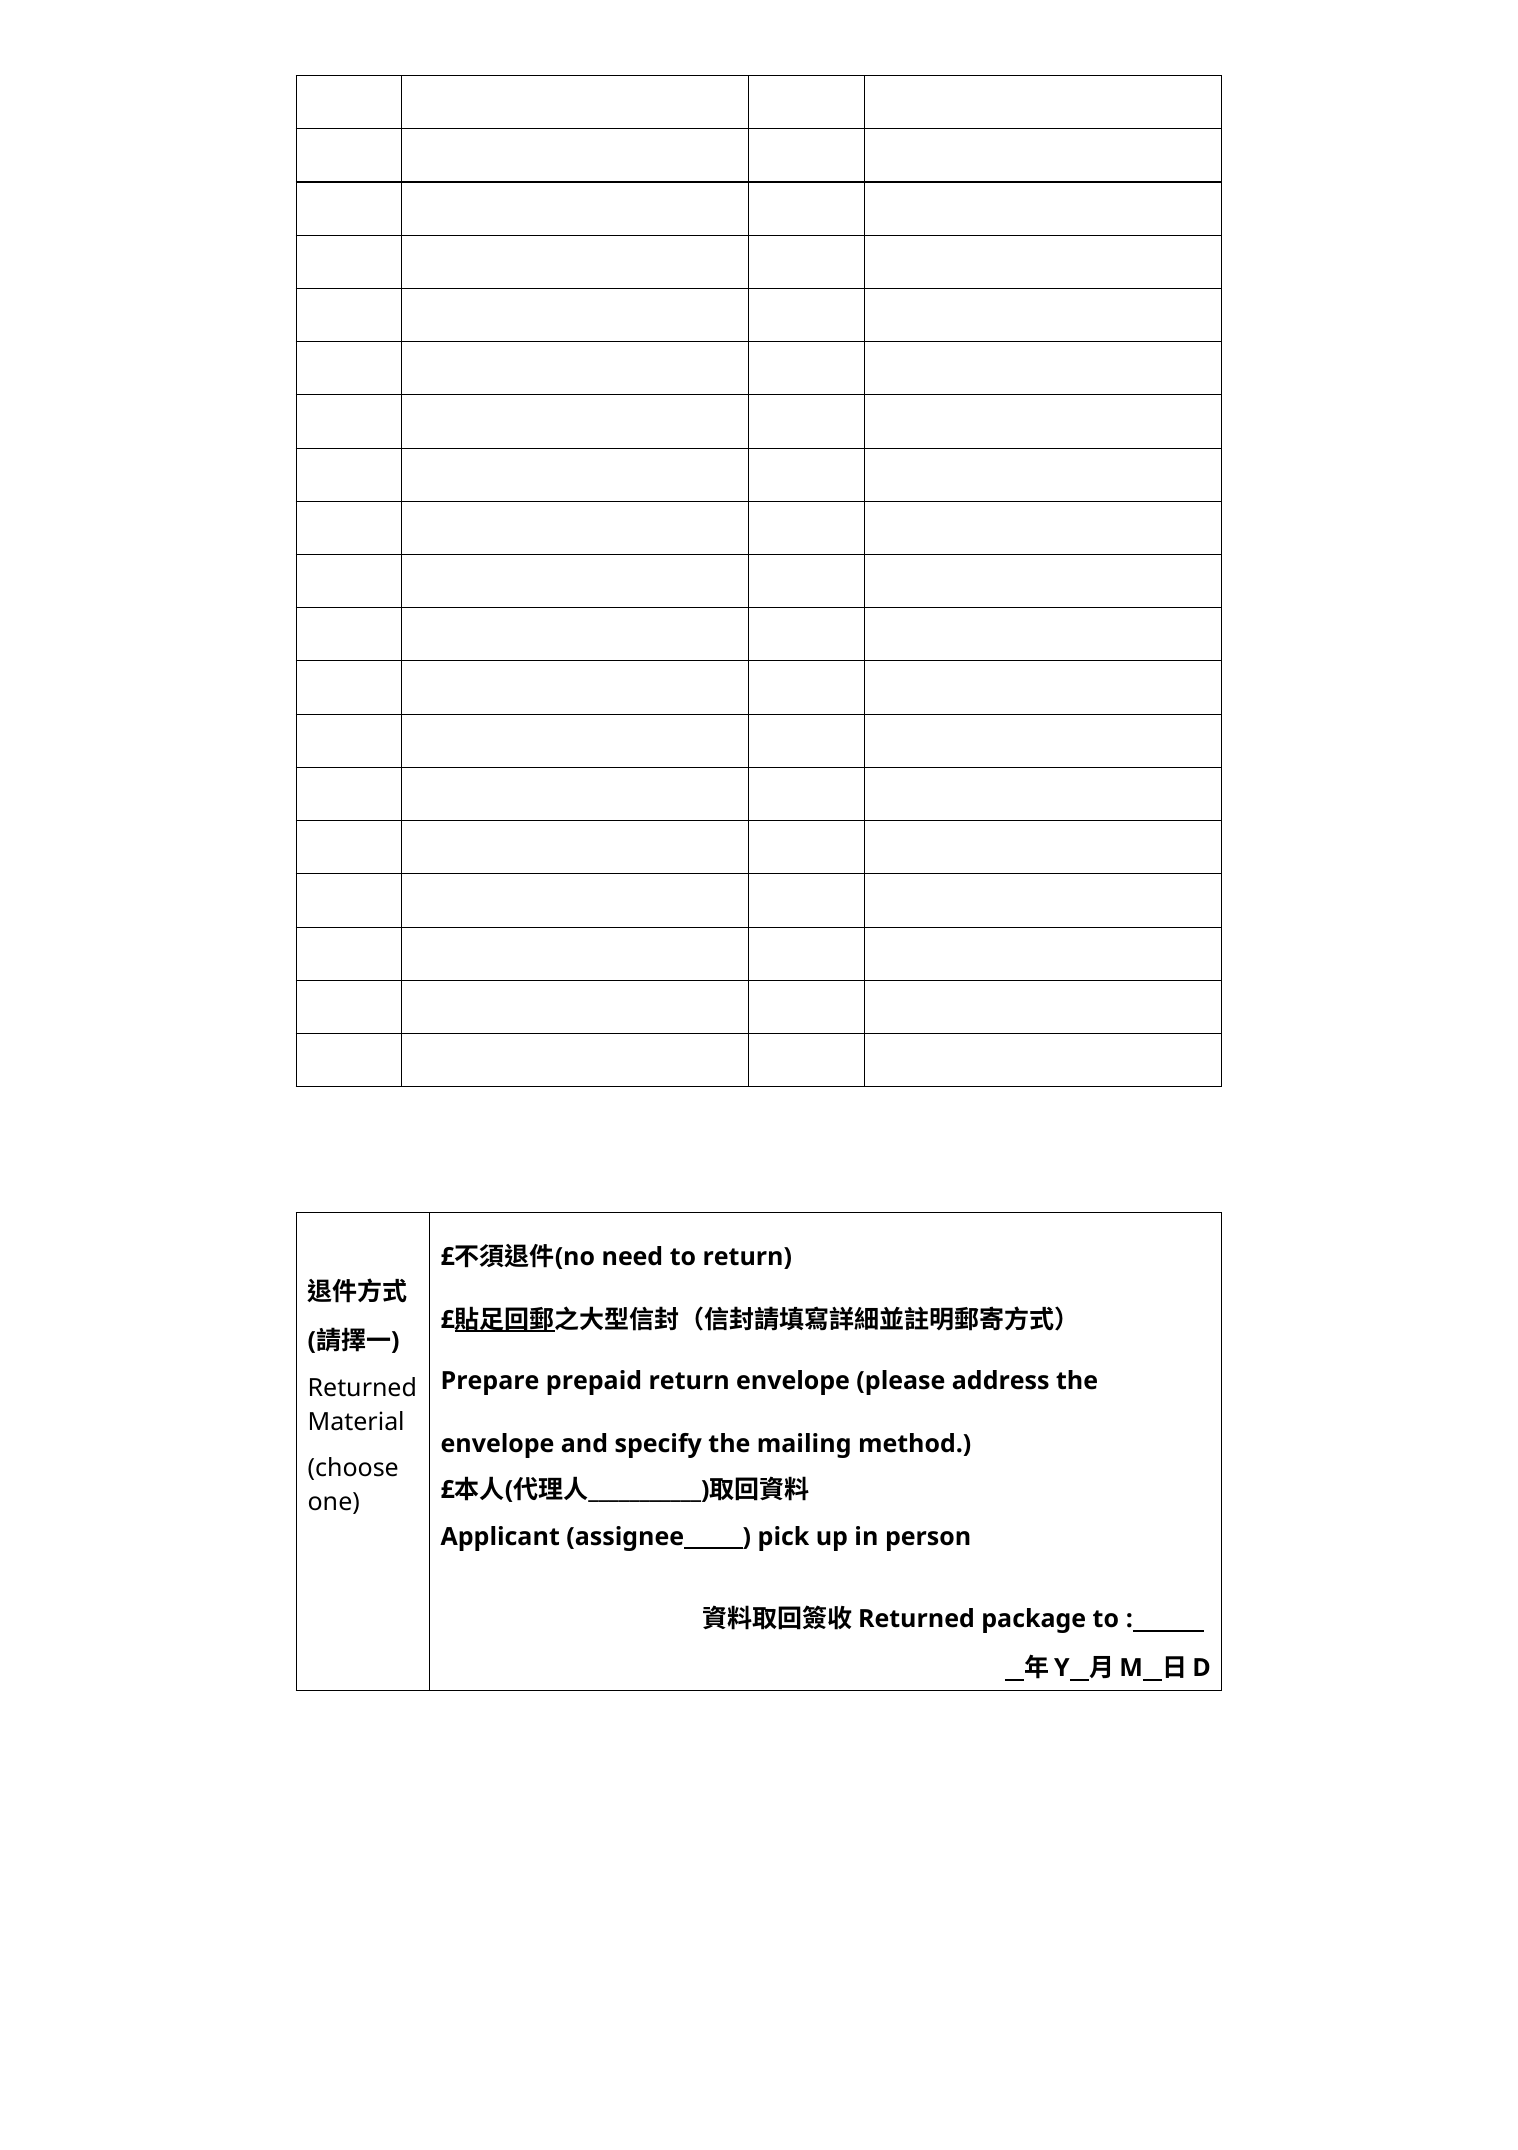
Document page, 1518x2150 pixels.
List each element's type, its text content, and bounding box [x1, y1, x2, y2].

table_cell [402, 183, 748, 234]
table_cell [865, 715, 1221, 767]
table_cell [297, 342, 401, 394]
table_cell [402, 821, 748, 873]
table_cell [402, 449, 748, 501]
table_cell [749, 342, 864, 394]
table_cell [865, 555, 1221, 607]
table_cell [749, 236, 864, 288]
table_cell [749, 981, 864, 1033]
table_cell [297, 981, 401, 1033]
table_cell [402, 76, 748, 128]
table_cell [865, 76, 1221, 128]
table_cell [402, 874, 748, 927]
table_cell [297, 76, 401, 128]
table_cell [749, 1034, 864, 1086]
table_cell [865, 874, 1221, 927]
table_cell [402, 289, 748, 341]
table_cell [865, 821, 1221, 873]
table_cell [297, 661, 401, 714]
table_cell [749, 608, 864, 660]
table_cell [749, 76, 864, 128]
table_cell [297, 395, 401, 447]
table_cell [297, 183, 401, 234]
table_cell [402, 502, 748, 554]
table_cell [402, 608, 748, 660]
table_cell [297, 289, 401, 341]
table_cell [749, 715, 864, 767]
table_cell [297, 502, 401, 554]
table_cell [297, 928, 401, 980]
table_cell [297, 821, 401, 873]
table_header 退件方式 (請擇一) Returned Material (choose one) [297, 1213, 429, 1690]
table_header £不須退件(no need to return) £貼足回郵之大型信封（信封請填寫詳細並註明郵寄方式） Prepare prepaid return envelope (please address the envelope and specify the mailing method.) £本人(代理人___________)取回資料 Applicant (assignee ) pick up in person 資料取回簽收 Returned package to : 年Y 月M 日D [430, 1213, 1221, 1690]
table_cell [297, 449, 401, 501]
table_cell [865, 129, 1221, 181]
table_cell [402, 661, 748, 714]
table_cell [402, 555, 748, 607]
table_cell [865, 289, 1221, 341]
table_cell [749, 289, 864, 341]
table_cell [865, 661, 1221, 714]
table_cell [749, 821, 864, 873]
table_cell [297, 236, 401, 288]
table_cell [865, 768, 1221, 820]
table_cell [402, 981, 748, 1033]
table_cell [402, 1034, 748, 1086]
table_cell [297, 555, 401, 607]
table_cell [297, 129, 401, 181]
table_cell [297, 1034, 401, 1086]
table_cell [402, 928, 748, 980]
table_cell [749, 874, 864, 927]
table_cell [865, 236, 1221, 288]
table_cell [865, 342, 1221, 394]
table_cell [749, 183, 864, 234]
table_cell [749, 449, 864, 501]
table_cell [402, 342, 748, 394]
table_cell [865, 608, 1221, 660]
table_cell [749, 928, 864, 980]
table_cell [749, 129, 864, 181]
table_cell [402, 129, 748, 181]
table_cell [749, 395, 864, 447]
table_cell [865, 449, 1221, 501]
table_cell [402, 395, 748, 447]
table_cell [865, 395, 1221, 447]
table_cell [865, 928, 1221, 980]
table_cell [402, 768, 748, 820]
table_cell [865, 1034, 1221, 1086]
table_cell [297, 768, 401, 820]
table_cell [297, 874, 401, 927]
table_cell [749, 502, 864, 554]
table_cell [297, 608, 401, 660]
table_cell [749, 768, 864, 820]
table_cell [865, 981, 1221, 1033]
table_cell [865, 502, 1221, 554]
table_cell [749, 555, 864, 607]
table_cell [402, 715, 748, 767]
table_cell [865, 183, 1221, 234]
table_cell [749, 661, 864, 714]
table_cell [297, 715, 401, 767]
table_cell [402, 236, 748, 288]
